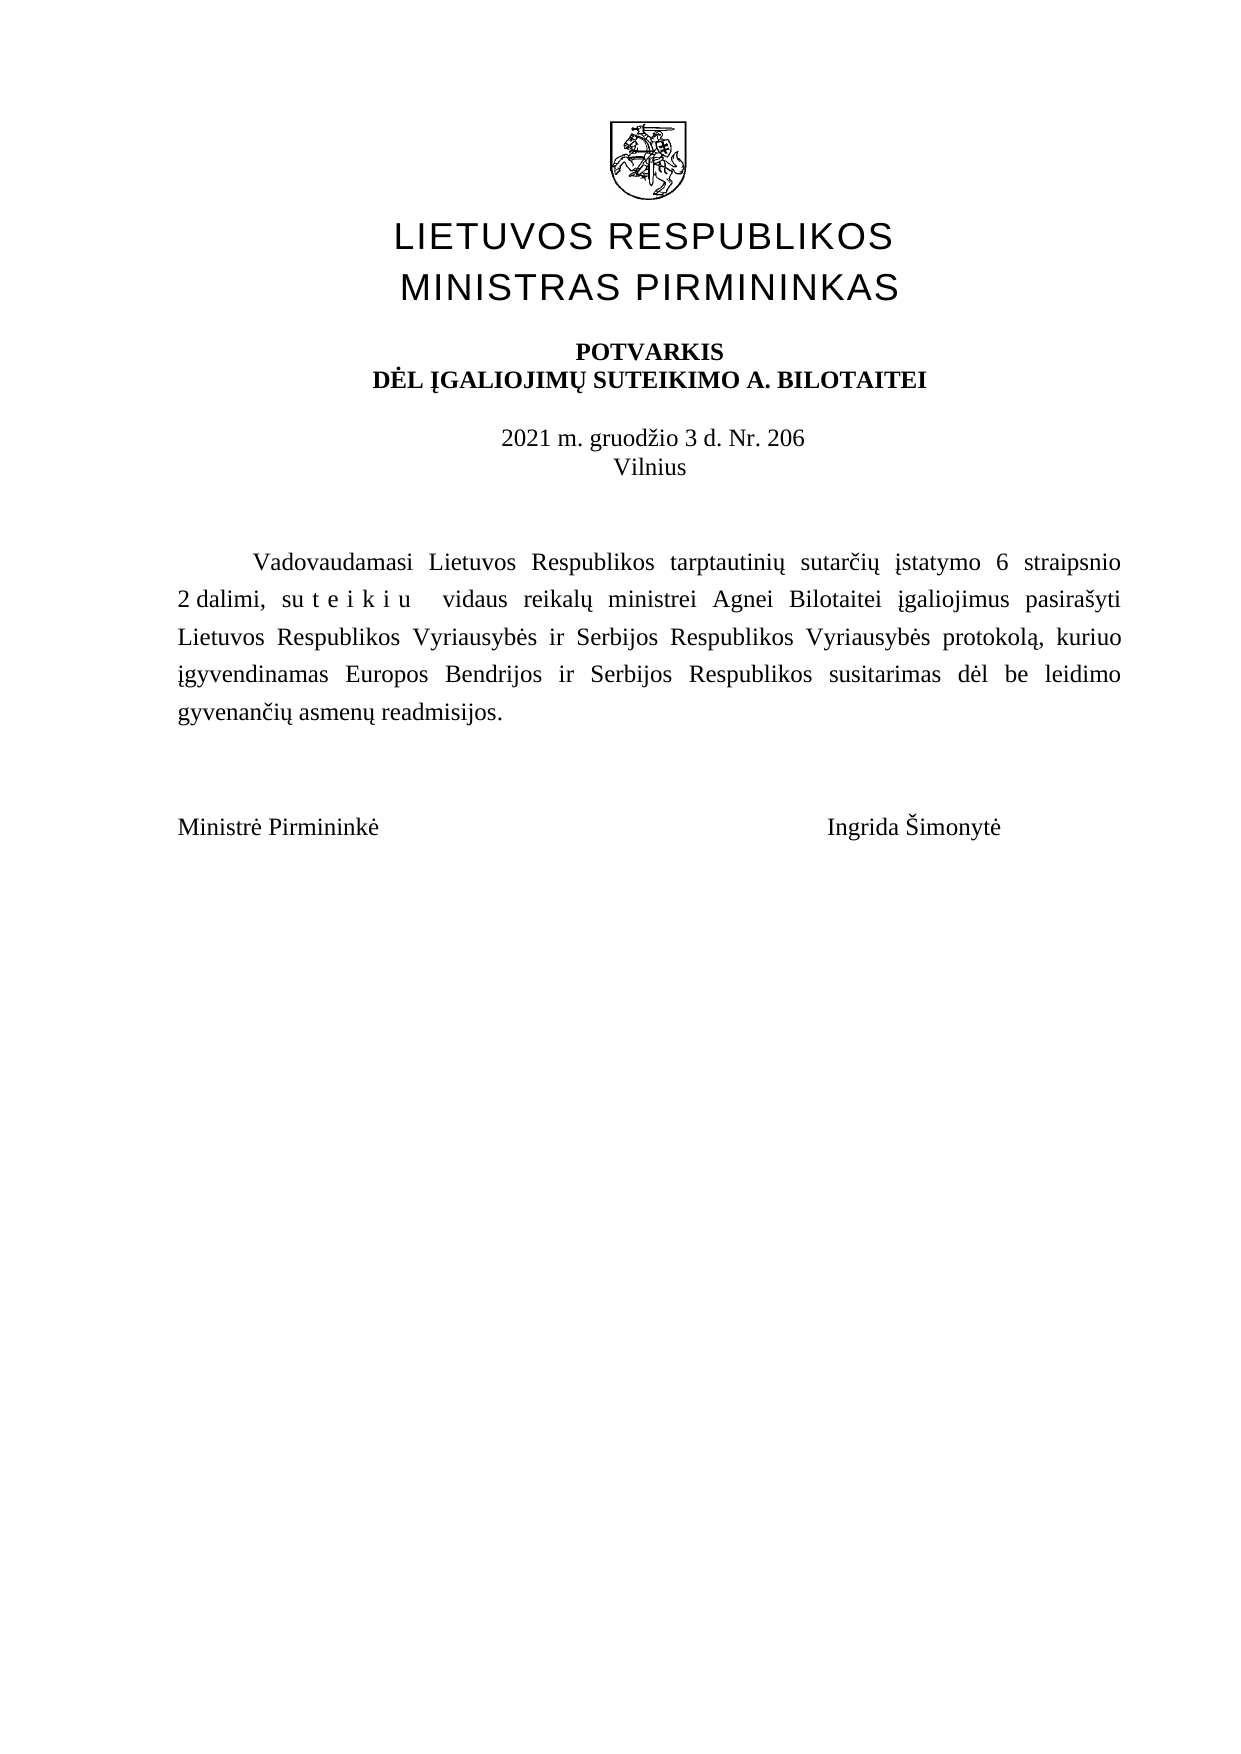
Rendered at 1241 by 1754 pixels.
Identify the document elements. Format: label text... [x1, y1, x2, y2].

text Ministrė Pirmininkė Ingrida Šimonytė [177, 812, 1122, 841]
text Vadovaudamasi Lietuvos Respublikos tarptautinių sutarčių įstatymo 6 straipsnio 2 dalimi, suteikiu vidaus reikalų ministrei Agnei Bilotaitei įgaliojimus pasirašyti Lietuvos Respublikos Vyriausybės ir Serbijos Respublikos Vyriausybės protokolą, kuriuo įgyvendinamas Europos Bendrijos ir Serbijos Respublikos susitarimas dėl be leidimo gyvenančių asmenų readmisijos. [177, 538, 1122, 726]
text DĖL ĮGALIOJIMŲ SUTEIKIMO A. BILOTAITEI [177, 366, 1122, 394]
subtitle POTVARKIS [177, 337, 1122, 366]
text LIETUVOS RESPUBLIKOS [177, 214, 1122, 258]
text Vilnius [177, 452, 1122, 481]
text 2021 m. gruodžio 3 d. Nr. 206 [177, 423, 1122, 452]
text MINISTRAS PIRMININKAS [177, 265, 1122, 308]
